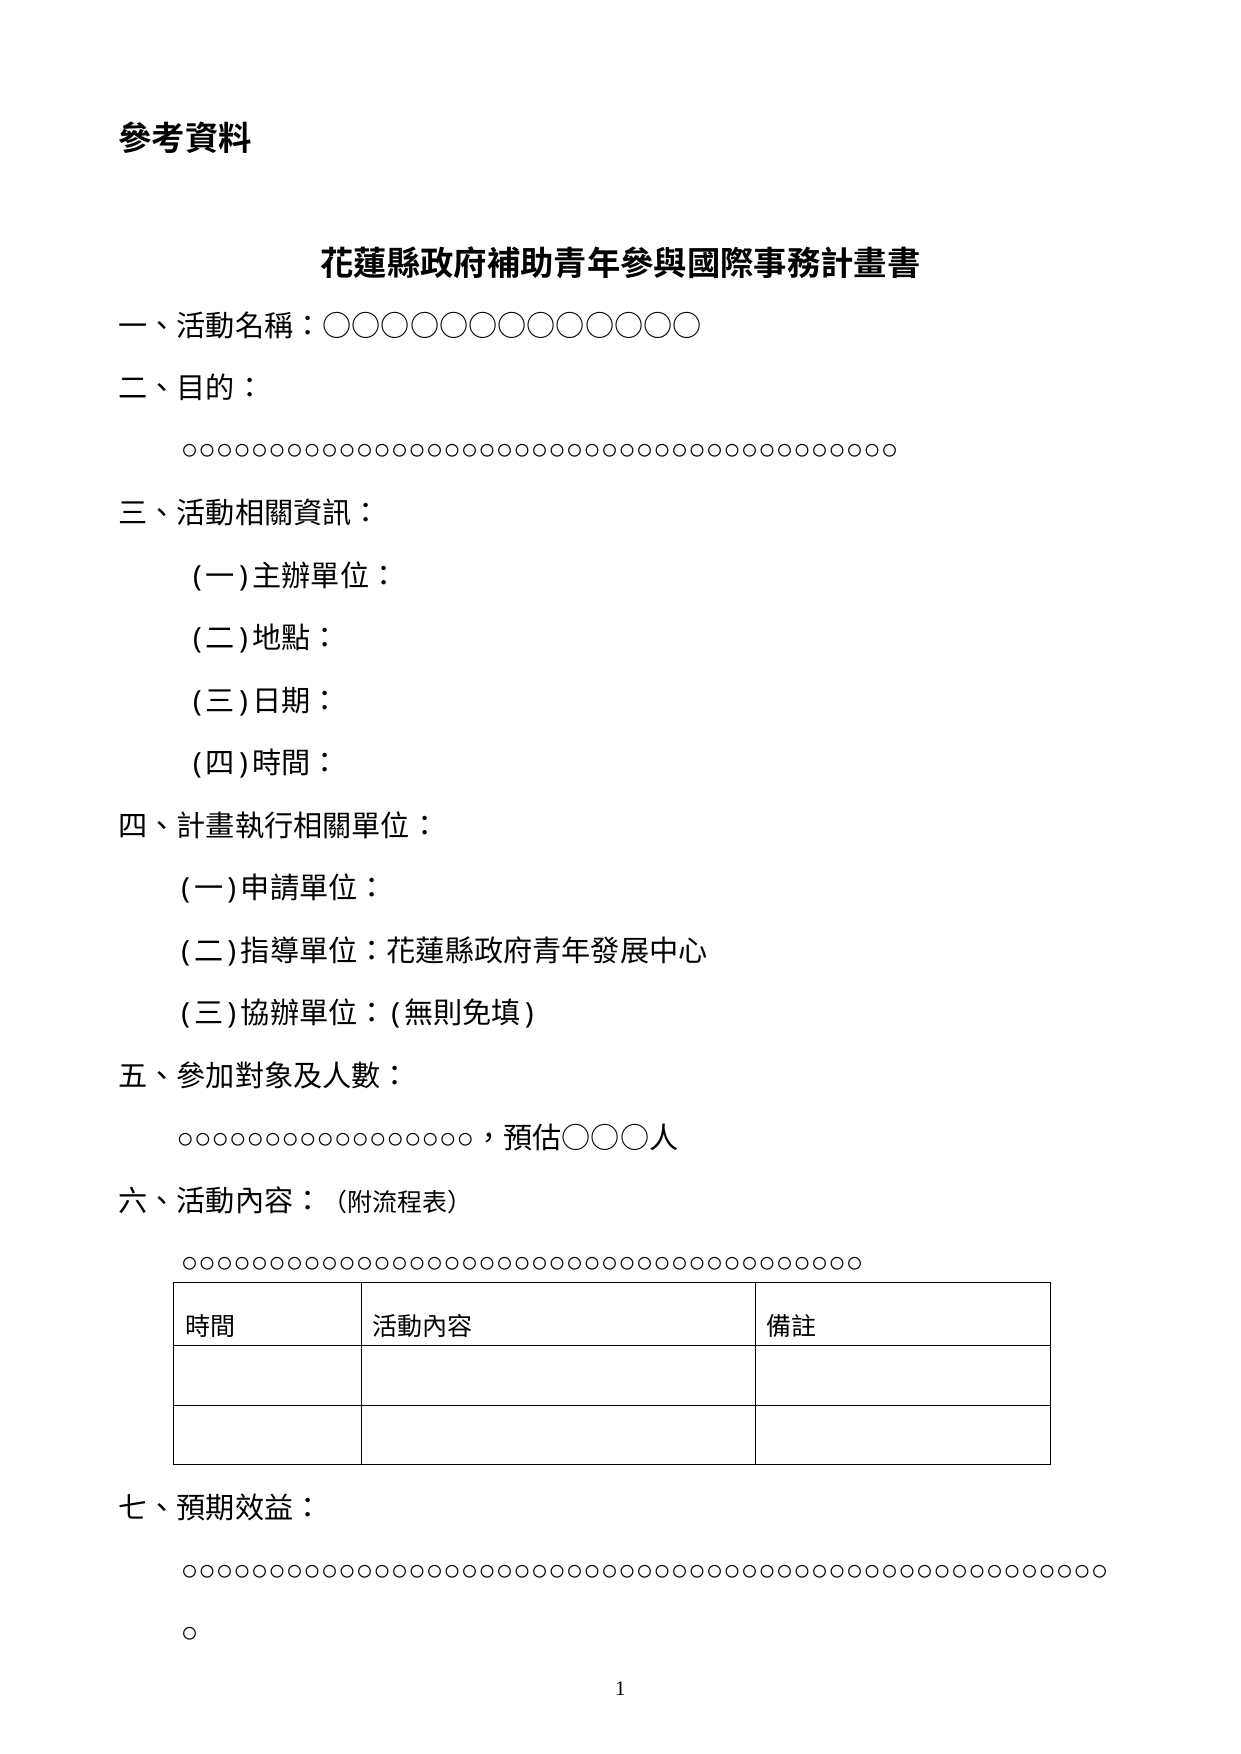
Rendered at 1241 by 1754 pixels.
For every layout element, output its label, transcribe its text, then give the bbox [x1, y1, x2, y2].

table_cell [756, 1406, 1050, 1463]
table_cell [756, 1346, 1050, 1404]
text 三、活動相關資訊： [118, 469, 1122, 532]
table_header 時間 [174, 1283, 361, 1345]
table_cell [362, 1346, 755, 1404]
table_cell [174, 1406, 361, 1463]
text (一)申請單位： [118, 844, 1122, 907]
table_cell [362, 1406, 755, 1463]
text 參考資料 [118, 94, 1122, 157]
text (三)日期： [118, 657, 1122, 719]
text (二)指導單位：花蓮縣政府青年發展中心 [118, 907, 1122, 969]
table_header 備註 [756, 1283, 1050, 1345]
text (一)主辦單位： [118, 532, 1122, 594]
text 五、參加對象及人數： [118, 1032, 1122, 1094]
text ○○○○○○○○○○○○○○○○○○○○○○○○○○○○○○○○○○○○○○○ [181, 1219, 1122, 1282]
text 七、預期效益： [118, 1464, 1122, 1527]
text ○○○○○○○○○○○○○○○○○，預估○○○人 [118, 1094, 1122, 1157]
text 一、活動名稱：○○○○○○○○○○○○○ [118, 282, 1122, 344]
text 六、活動內容：（附流程表） [118, 1157, 1122, 1219]
text 二、目的： [118, 344, 1122, 407]
text 花蓮縣政府補助青年參與國際事務計畫書 [118, 219, 1122, 282]
text ○○○○○○○○○○○○○○○○○○○○○○○○○○○○○○○○○○○○○○○○○ [181, 407, 1122, 469]
text (三)協辦單位：(無則免填) [118, 969, 1122, 1032]
text 四、計畫執行相關單位： [118, 782, 1122, 844]
table_header 活動內容 [362, 1283, 755, 1345]
text (四)時間： [118, 719, 1122, 782]
table_cell [174, 1346, 361, 1404]
text (二)地點： [118, 594, 1122, 657]
text ○○○○○○○○○○○○○○○○○○○○○○○○○○○○○○○○○○○○○○○○○○○○○○○○○○○○○○ [181, 1527, 1122, 1652]
